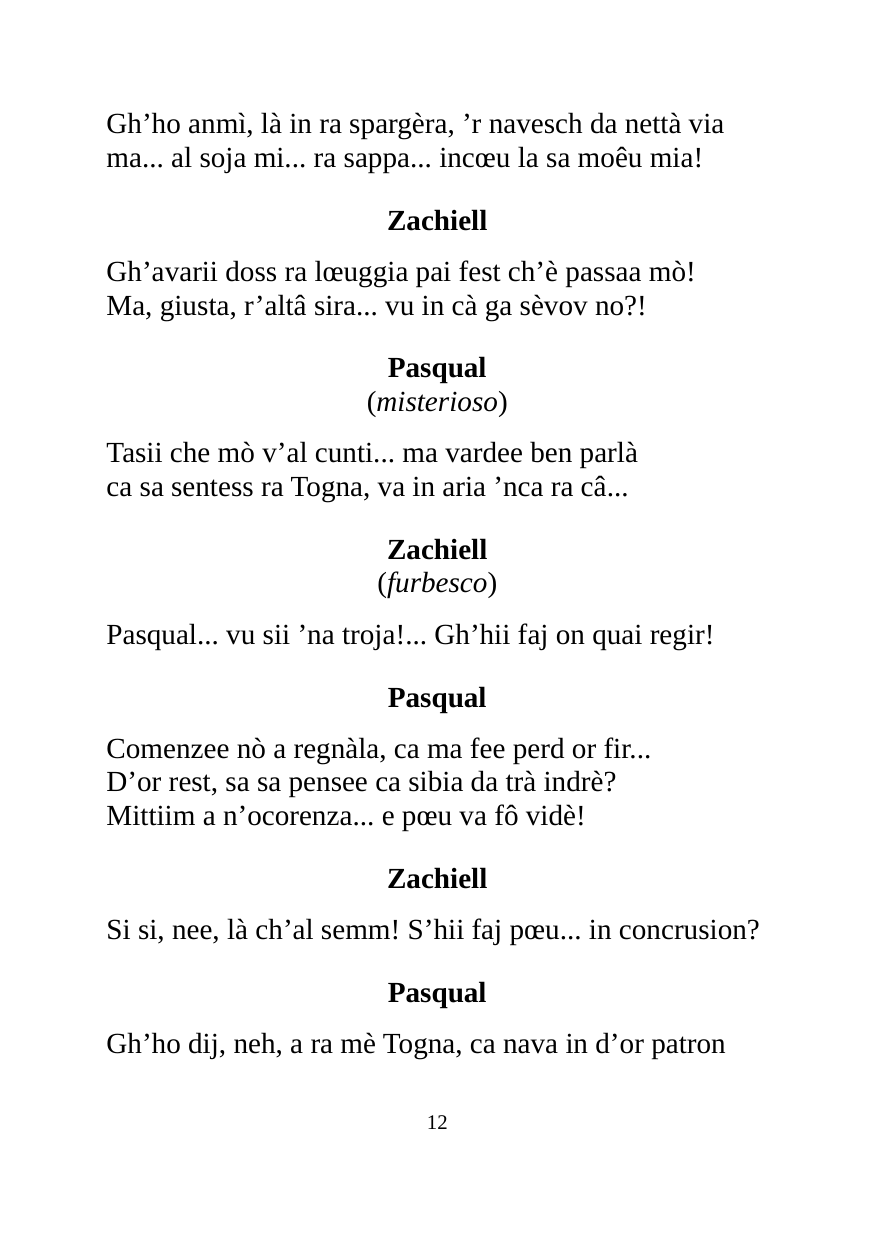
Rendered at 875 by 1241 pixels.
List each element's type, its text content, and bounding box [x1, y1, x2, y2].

text Pasqual (misterioso) [106, 351, 768, 418]
text Zachiell [106, 861, 768, 895]
text Gh’ho anmì, là in ra spargèra, ’r navesch da nettà via [106, 106, 768, 140]
text ca sa sentess ra Togna, va in aria ’nca ra câ... [106, 469, 768, 502]
text Pasqual [106, 975, 768, 1009]
text Gh’avarii doss ra lœuggia pai fest ch’è passaa mò! [106, 254, 768, 288]
text Pasqual... vu sii ’na troja!... Gh’hii faj on quai regir! [106, 617, 768, 650]
text Pasqual [106, 680, 768, 713]
text Comenzee nò a regnàla, ca ma fee perd or fir... [106, 731, 768, 764]
text Ma, giusta, r’altâ sira... vu in cà ga sèvov no?! [106, 288, 768, 321]
text Mittiim a n’ocorenza... e pœu va fô vidè! [106, 798, 768, 832]
text ma... al soja mi... ra sappa... incœu la sa moêu mia! [106, 140, 768, 173]
text Si si, nee, là ch’al semm! S’hii faj pœu... in concrusion? [106, 912, 768, 946]
text Tasii che mò v’al cunti... ma vardee ben parlà [106, 435, 768, 469]
text D’or rest, sa sa pensee ca sibia da trà indrè? [106, 764, 768, 798]
text Zachiell (furbesco) [106, 532, 768, 599]
text Gh’ho dij, neh, a ra mè Togna, ca nava in d’or patron [106, 1027, 768, 1060]
text Zachiell [106, 203, 768, 236]
